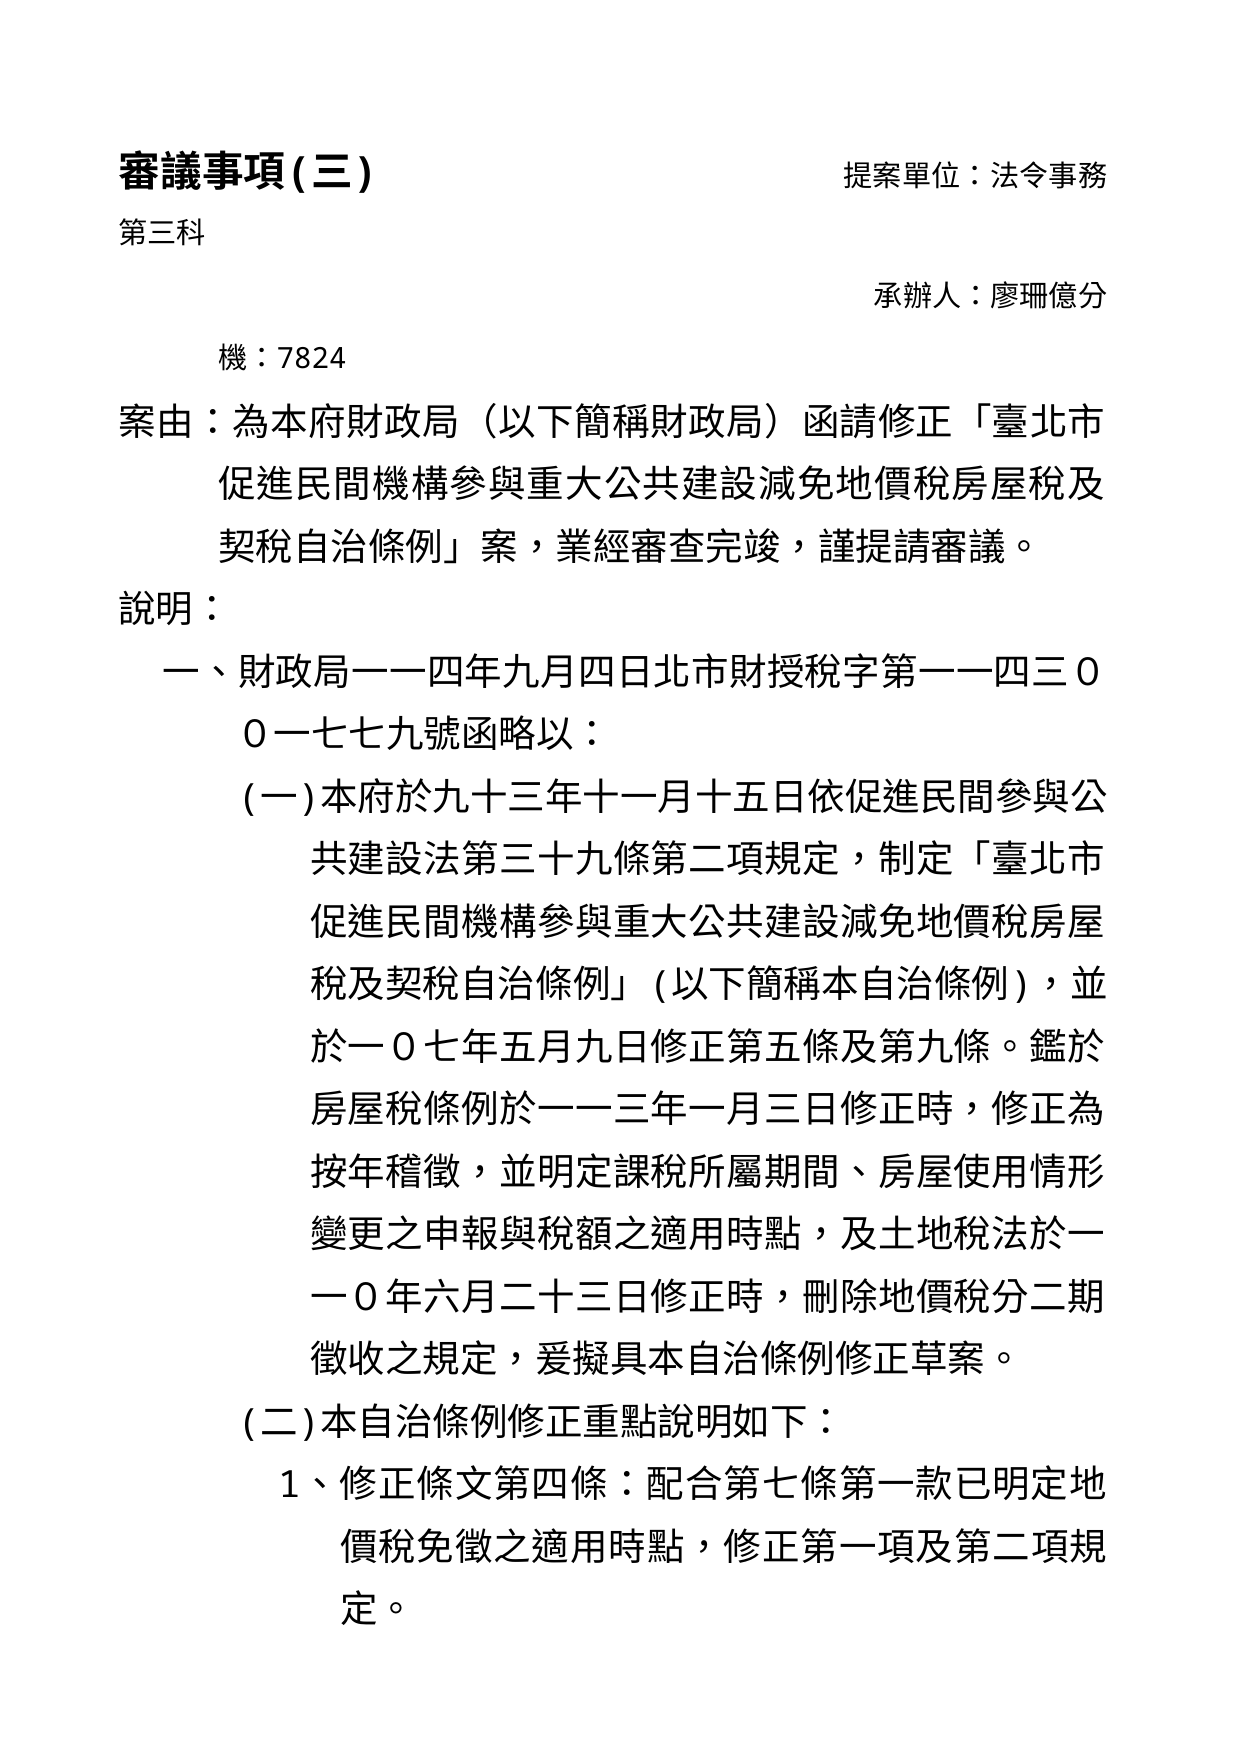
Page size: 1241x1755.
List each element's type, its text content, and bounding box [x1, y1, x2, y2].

text 審議事項(三) 提案單位：法令事務第三科 [118, 127, 1107, 252]
text 案由：為本府財政局（以下簡稱財政局）函請修正「臺北市促進民間機構參與重大公共建設減免地價稅房屋稅及契稅自治條例」案，業經審查完竣，謹提請審議。 [118, 377, 1107, 564]
text 一、財政局一一四年九月四日北市財授稅字第一一四三００一七七九號函略以： [162, 627, 1107, 752]
text 1、修正條文第四條：配合第七條第一款已明定地價稅免徵之適用時點，修正第一項及第二項規定。 [162, 1439, 1107, 1627]
text 承辦人：廖珊億分機：7824 [118, 252, 1107, 377]
text (二)本自治條例修正重點說明如下： [162, 1377, 1107, 1439]
text (一)本府於九十三年十一月十五日依促進民間參與公共建設法第三十九條第二項規定，制定「臺北市促進民間機構參與重大公共建設減免地價稅房屋稅及契稅自治條例」(以下簡稱本自治條例)，並於一０七年五月九日修正第五條及第九條。鑑於房屋稅條例於一一三年一月三日修正時，修正為按年稽徵，並明定課稅所屬期間、房屋使用情形變更之申報與稅額之適用時點，及土地稅法於一一０年六月二十三日修正時，刪除地價稅分二期徵收之規定，爰擬具本自治條例修正草案。 [162, 752, 1107, 1377]
text 說明： [118, 564, 1107, 627]
